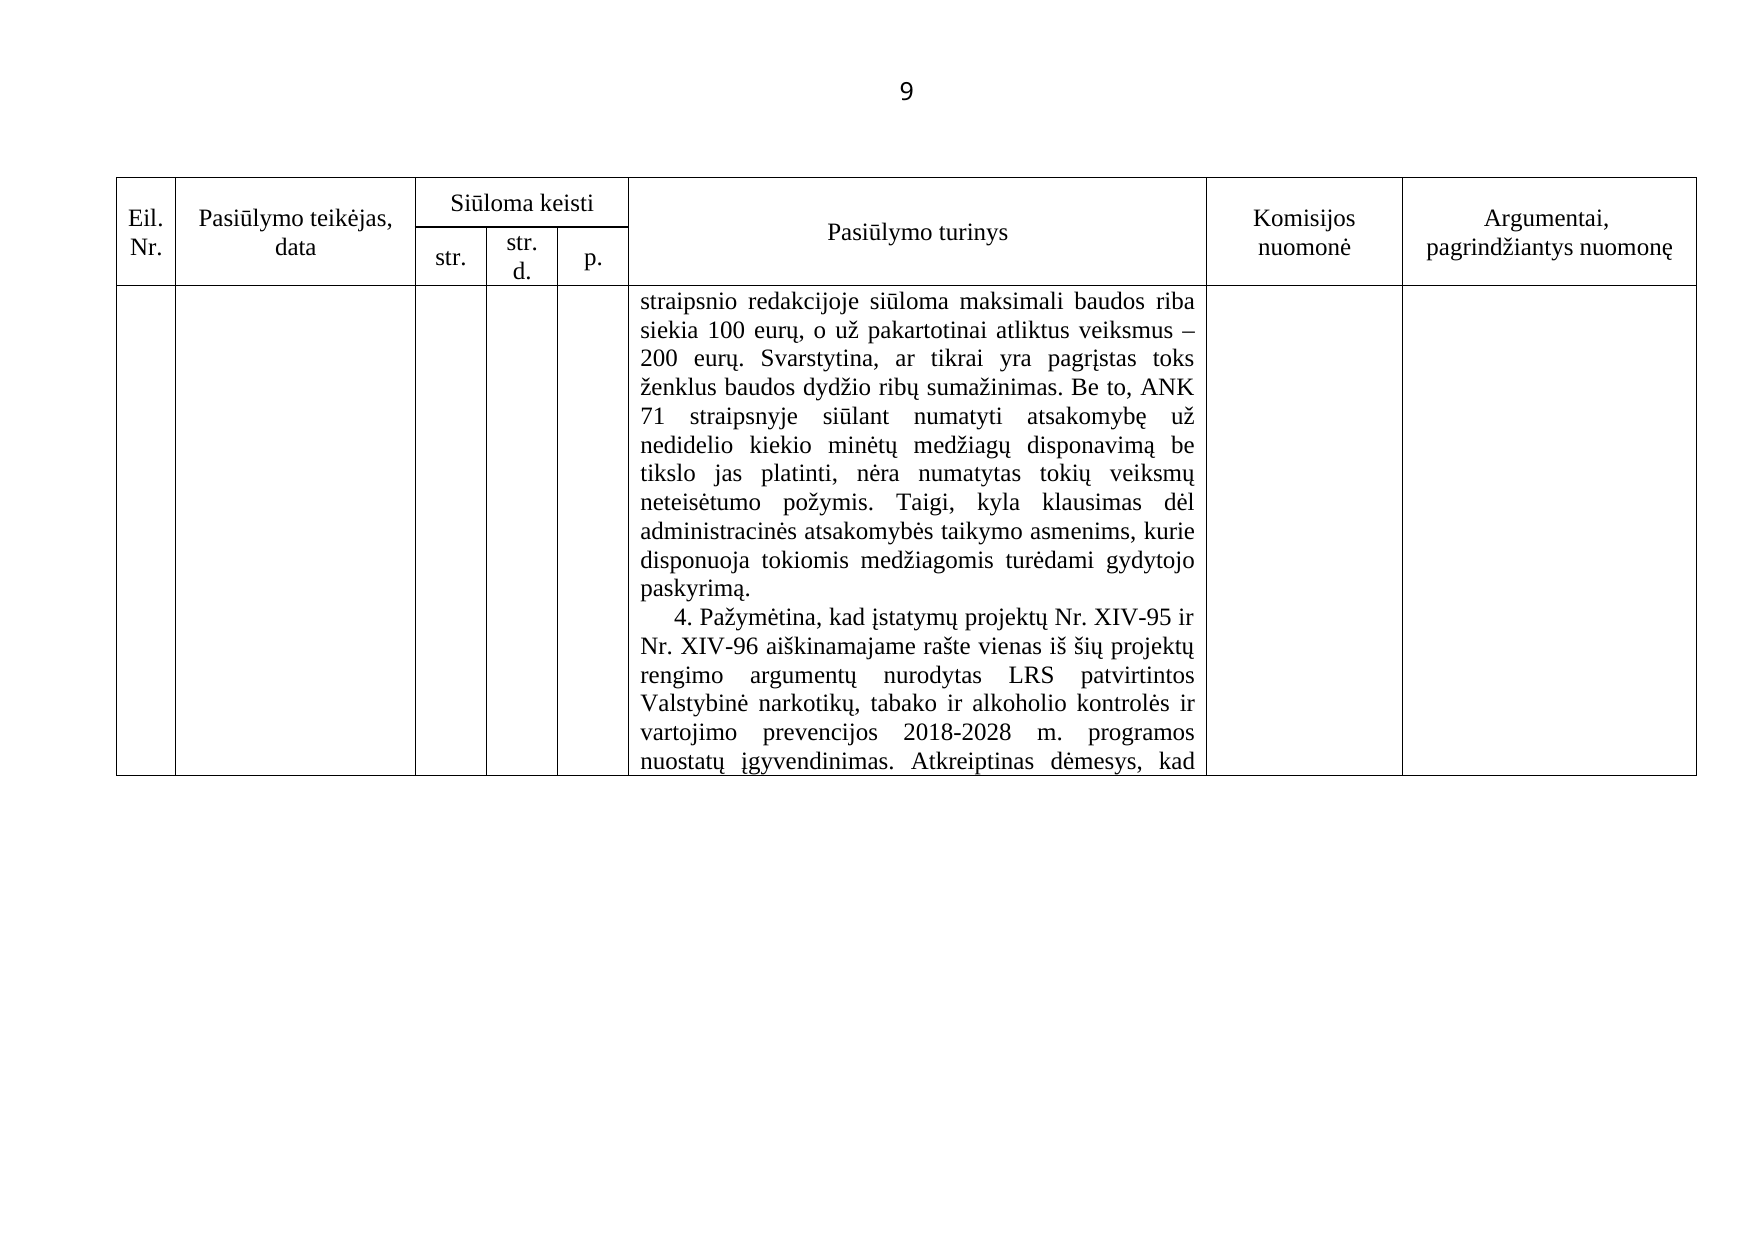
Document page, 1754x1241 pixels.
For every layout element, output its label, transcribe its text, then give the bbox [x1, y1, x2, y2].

table_cell str. [416, 228, 486, 285]
table_header Pasiūlymo turinys [629, 178, 1206, 285]
table_header Komisijos nuomonė [1207, 178, 1402, 285]
table_cell [176, 286, 415, 775]
table_cell straipsnio redakcijoje siūloma maksimali baudos riba siekia 100 eurų, o už pakartotinai atliktus veiksmus – 200 eurų. Svarstytina, ar tikrai yra pagrįstas toks ženklus baudos dydžio ribų sumažinimas. Be to, ANK 71 straipsnyje siūlant numatyti atsakomybę už nedidelio kiekio minėtų medžiagų disponavimą be tikslo jas platinti, nėra numatytas tokių veiksmų neteisėtumo požymis. Taigi, kyla klausimas dėl administracinės atsakomybės taikymo asmenims, kurie disponuoja tokiomis medžiagomis turėdami gydytojo paskyrimą. 4. Pažymėtina, kad įstatymų projektų Nr. XIV-95 ir Nr. XIV-96 aiškinamajame rašte vienas iš šių projektų rengimo argumentų nurodytas LRS patvirtintos Valstybinė narkotikų, tabako ir alkoholio kontrolės ir vartojimo prevencijos 2018-2028 m. programos nuostatų įgyvendinimas. Atkreiptinas dėmesys, kad [629, 286, 1206, 775]
table_cell [558, 286, 628, 775]
table_header Eil. Nr. [117, 178, 175, 285]
table_header Pasiūlymo teikėjas, data [176, 178, 415, 285]
table_cell p. [558, 228, 628, 285]
table_cell [1207, 286, 1402, 775]
table_cell [416, 286, 486, 775]
table_cell [487, 286, 557, 775]
table_cell str. d. [487, 228, 557, 285]
table_cell [117, 286, 175, 775]
table_header Siūloma keisti [416, 178, 628, 226]
table_header Argumentai, pagrindžiantys nuomonę [1403, 178, 1696, 285]
table_cell [1403, 286, 1696, 775]
